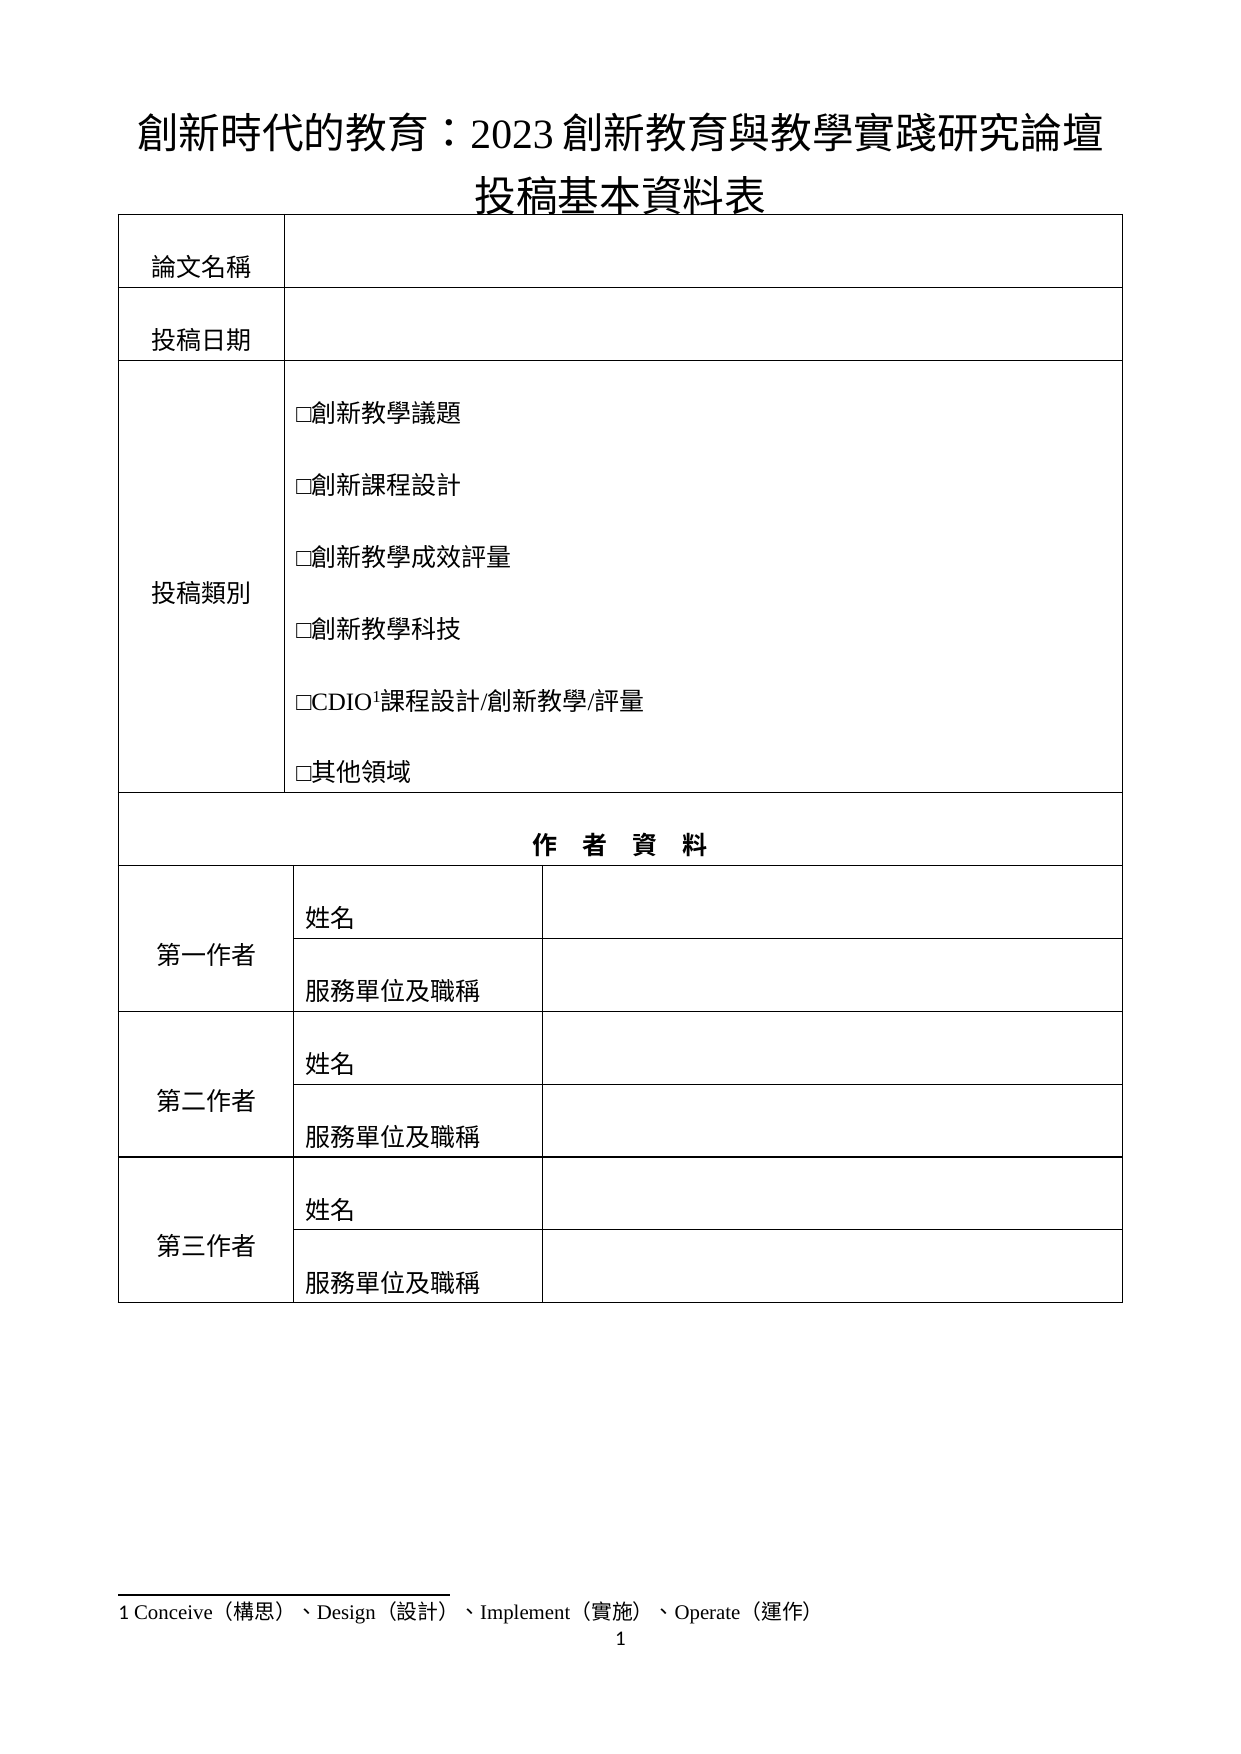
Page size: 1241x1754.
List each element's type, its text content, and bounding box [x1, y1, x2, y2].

text 投稿基本資料表 [118, 151, 1122, 214]
table_cell 姓名 [294, 1012, 542, 1083]
table_cell [543, 1230, 1122, 1302]
table_cell [543, 1158, 1122, 1229]
table_header [285, 215, 1122, 287]
table_cell 姓名 [294, 1158, 542, 1229]
table_header 論文名稱 [119, 215, 284, 287]
text 創新時代的教育：2023創新教育與教學實踐研究論壇 [118, 89, 1122, 151]
table_cell □創新教學議題 □創新課程設計 □創新教學成效評量 □創新教學科技 □CDIO課程設計/創新教學/評量 □其他領域 [285, 361, 1122, 792]
table_cell 第二作者 [119, 1012, 293, 1156]
table_cell 姓名 [294, 866, 542, 938]
table_cell [543, 1012, 1122, 1083]
table_cell 投稿日期 [119, 288, 284, 359]
table_cell 投稿類別 [119, 361, 284, 792]
table_cell [543, 1085, 1122, 1156]
table_cell [543, 866, 1122, 938]
table_cell [543, 939, 1122, 1011]
table_cell 服務單位及職稱 [294, 939, 542, 1011]
table_cell 第一作者 [119, 866, 293, 1011]
table_cell 服務單位及職稱 [294, 1085, 542, 1156]
table_cell 第三作者 [119, 1158, 293, 1302]
table_cell 服務單位及職稱 [294, 1230, 542, 1302]
table_cell [285, 288, 1122, 359]
table_cell 作 者 資 料 [119, 793, 1122, 865]
